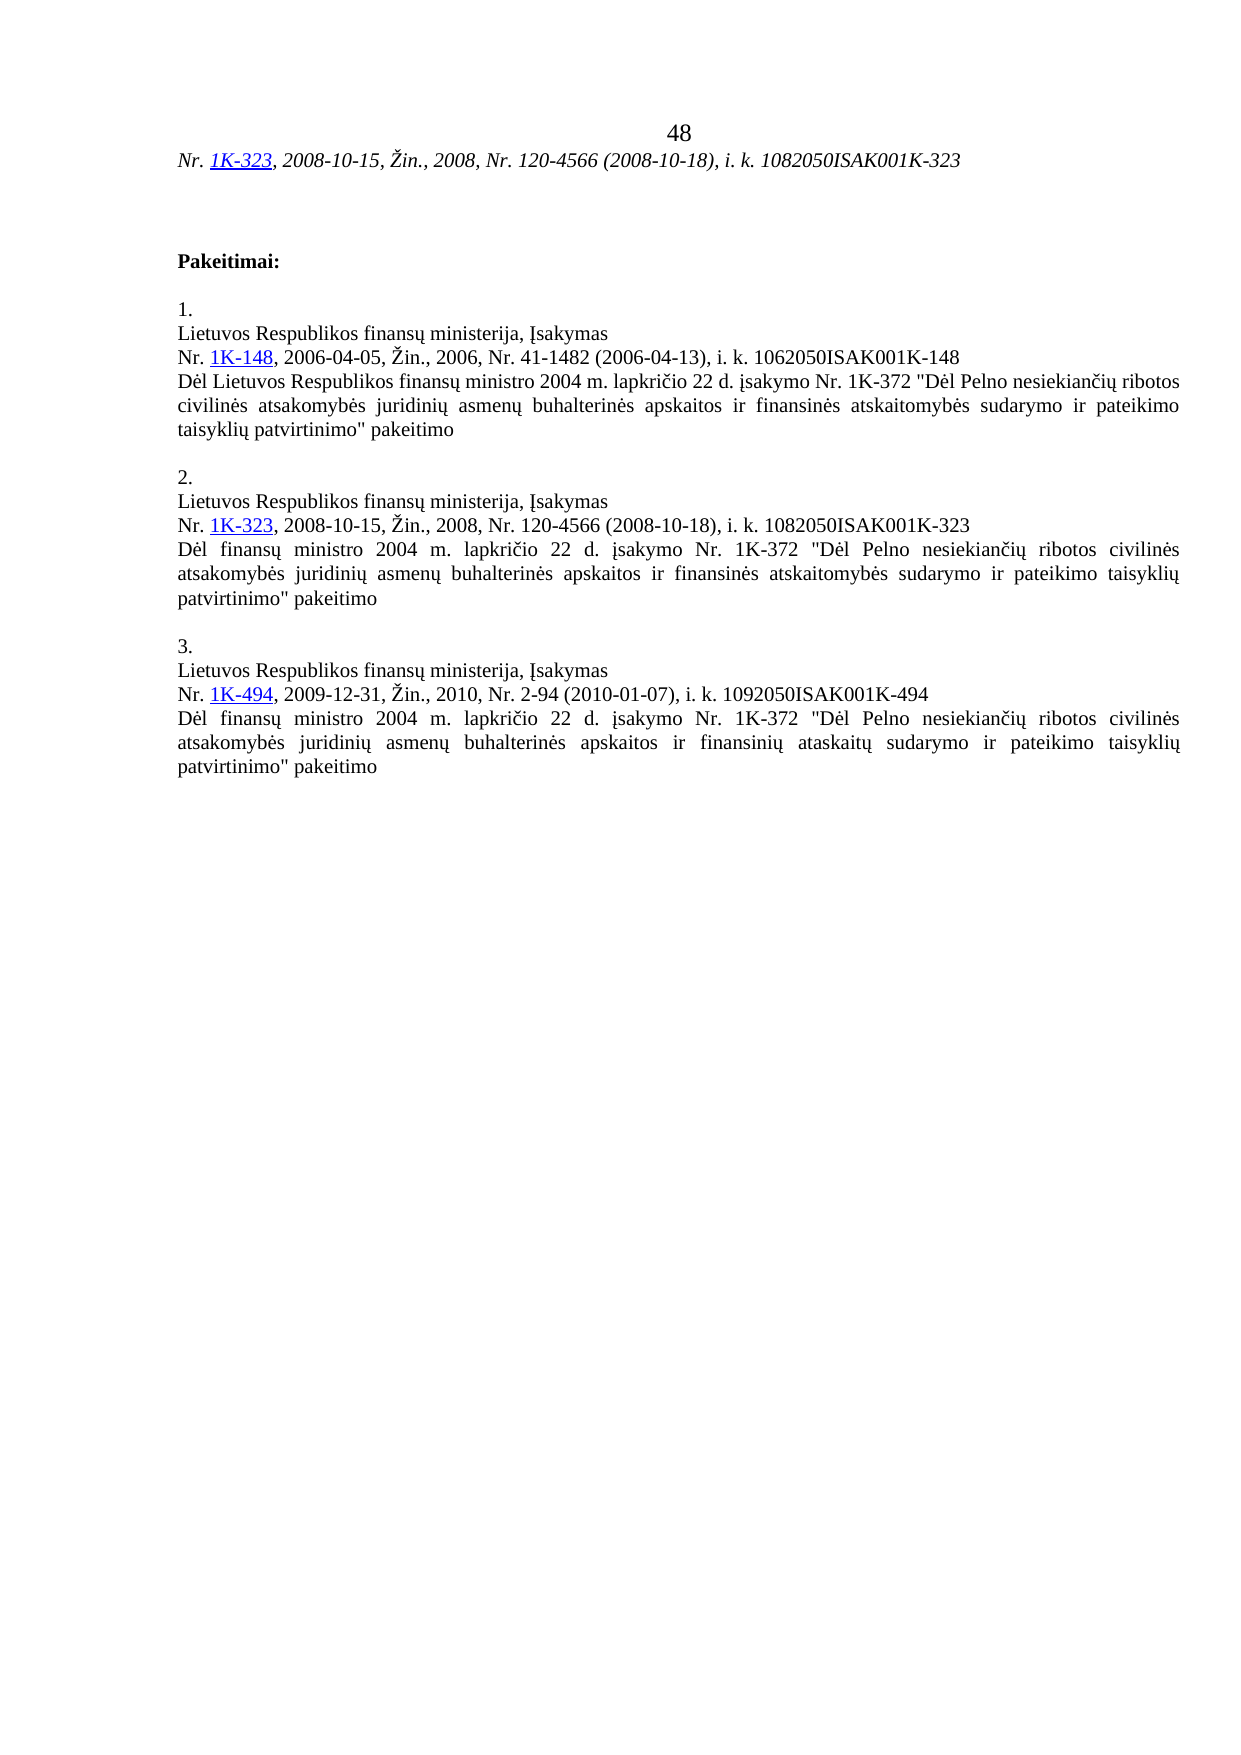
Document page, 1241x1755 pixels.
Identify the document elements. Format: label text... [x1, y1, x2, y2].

text Dėl finansų ministro 2004 m. lapkričio 22 d. įsakymo Nr. 1K-372 "Dėl Pelno nesiekiančių ribotos civilinės atsakomybės juridinių asmenų buhalterinės apskaitos ir finansinių ataskaitų sudarymo ir pateikimo taisyklių patvirtinimo" pakeitimo [177, 706, 1181, 778]
text 2. [177, 465, 1181, 489]
text 1. [177, 297, 1181, 321]
text Nr. 1K-323, 2008-10-15, Žin., 2008, Nr. 120-4566 (2008-10-18), i. k. 1082050ISAK001K-323 [177, 148, 1181, 172]
text Nr. 1K-323, 2008-10-15, Žin., 2008, Nr. 120-4566 (2008-10-18), i. k. 1082050ISAK001K-323 [177, 513, 1181, 537]
text Lietuvos Respublikos finansų ministerija, Įsakymas [177, 321, 1181, 345]
text Lietuvos Respublikos finansų ministerija, Įsakymas [177, 658, 1181, 682]
text Pakeitimai: [177, 248, 1181, 273]
text 3. [177, 633, 1181, 658]
text Lietuvos Respublikos finansų ministerija, Įsakymas [177, 489, 1181, 513]
text Nr. 1K-494, 2009-12-31, Žin., 2010, Nr. 2-94 (2010-01-07), i. k. 1092050ISAK001K-494 [177, 682, 1181, 706]
text Dėl Lietuvos Respublikos finansų ministro 2004 m. lapkričio 22 d. įsakymo Nr. 1K-372 "Dėl Pelno nesiekiančių ribotos civilinės atsakomybės juridinių asmenų buhalterinės apskaitos ir finansinės atskaitomybės sudarymo ir pateikimo taisyklių patvirtinimo" pakeitimo [177, 369, 1181, 441]
text Nr. 1K-148, 2006-04-05, Žin., 2006, Nr. 41-1482 (2006-04-13), i. k. 1062050ISAK001K-148 [177, 345, 1181, 369]
text Dėl finansų ministro 2004 m. lapkričio 22 d. įsakymo Nr. 1K-372 "Dėl Pelno nesiekiančių ribotos civilinės atsakomybės juridinių asmenų buhalterinės apskaitos ir finansinės atskaitomybės sudarymo ir pateikimo taisyklių patvirtinimo" pakeitimo [177, 537, 1181, 609]
